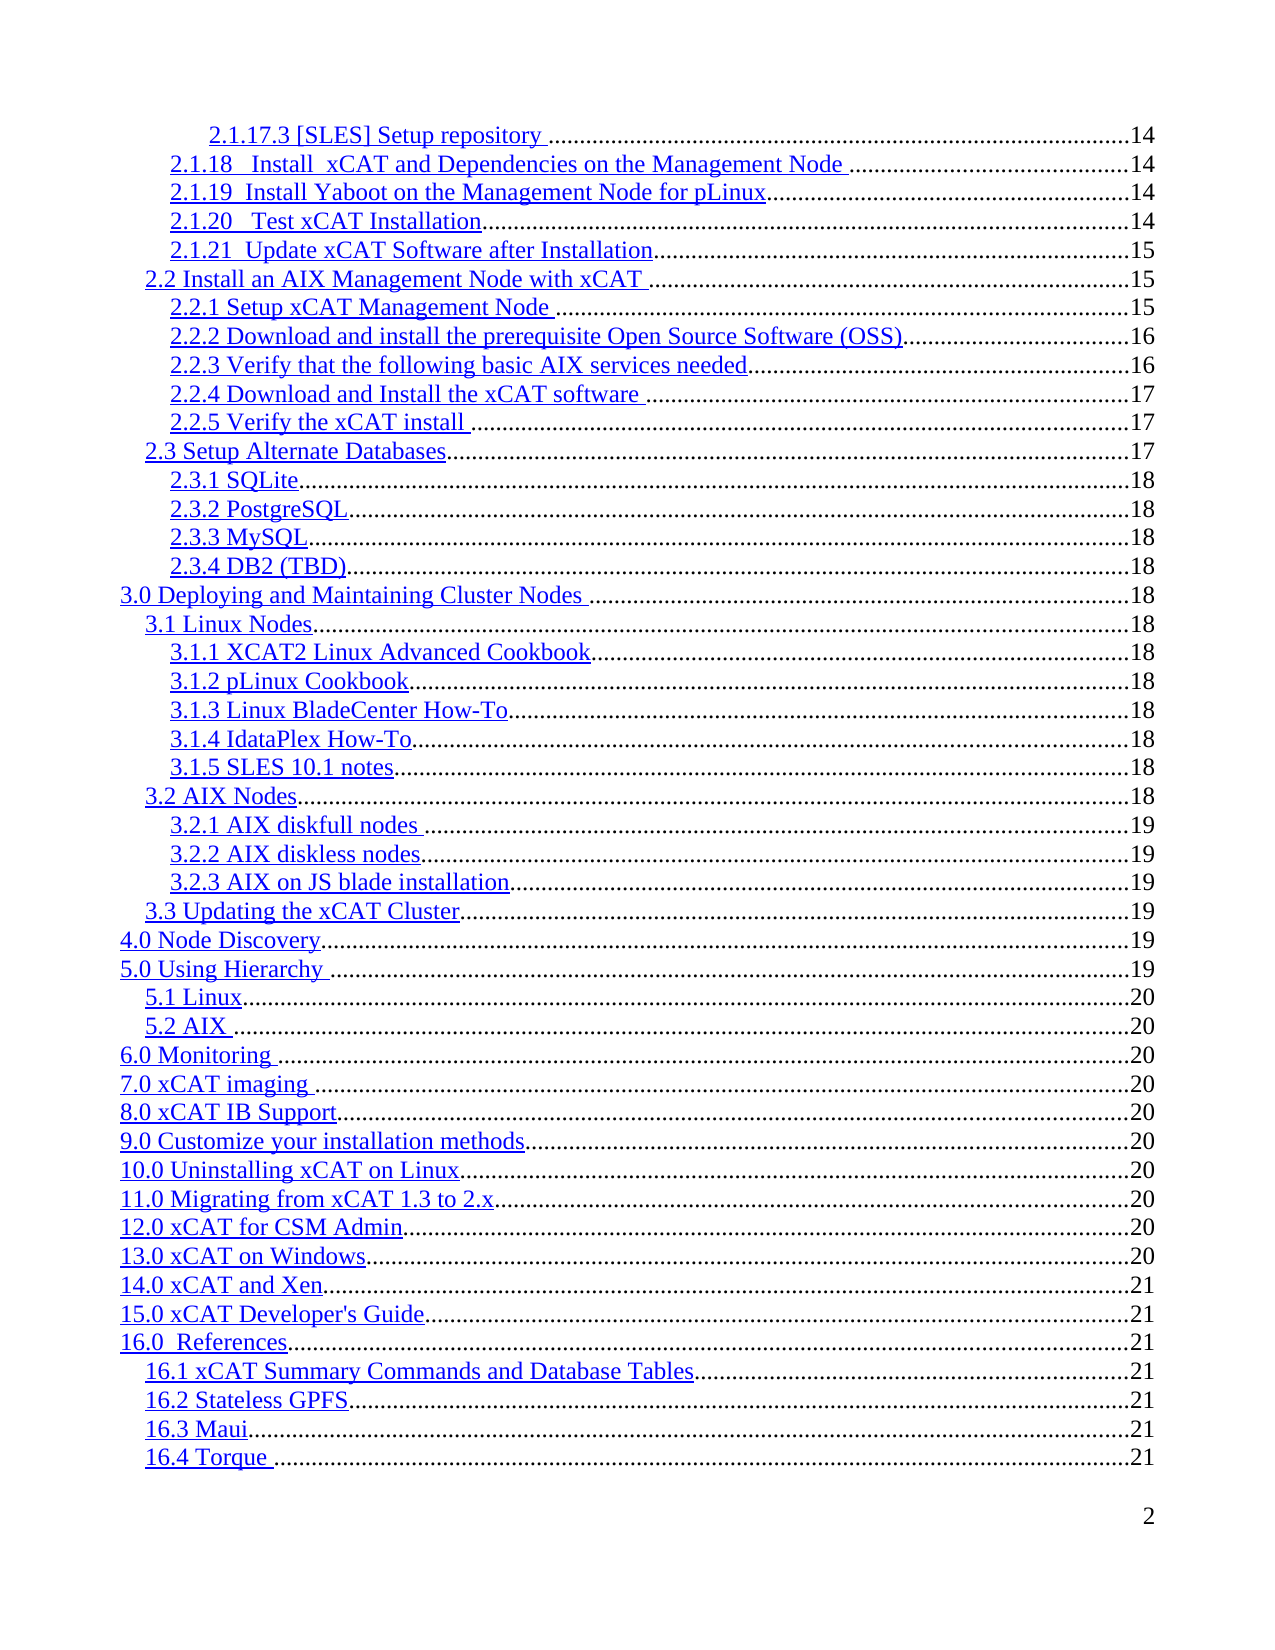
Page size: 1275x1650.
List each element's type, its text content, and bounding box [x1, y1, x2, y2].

text 2.2 Install an AIX Management Node with xCAT 15 [145, 264, 1155, 292]
text 3.2.1 AIX diskfull nodes 19 [170, 810, 1155, 839]
text 2.1.20 Test xCAT Installation 14 [170, 206, 1155, 235]
text 3.1.1 XCAT2 Linux Advanced Cookbook 18 [170, 637, 1155, 666]
text 16.2 Stateless GPFS 21 [145, 1385, 1155, 1414]
text 3.2.3 AIX on JS blade installation 19 [170, 867, 1155, 896]
text 3.1 Linux Nodes 18 [145, 609, 1155, 637]
text 2.2.4 Download and Install the xCAT software 17 [170, 379, 1155, 407]
text 2.3.2 PostgreSQL 18 [170, 494, 1155, 522]
text 2.3 Setup Alternate Databases 17 [145, 436, 1155, 465]
text 16.3 Maui 21 [145, 1414, 1155, 1442]
text 3.1.3 Linux BladeCenter How-To 18 [170, 695, 1155, 724]
text 16.0 References 21 [120, 1327, 1155, 1356]
text 5.0 Using Hierarchy 19 [120, 954, 1155, 982]
text 2.2.1 Setup xCAT Management Node 15 [170, 292, 1155, 321]
text 11.0 Migrating from xCAT 1.3 to 2.x 20 [120, 1184, 1155, 1212]
text 14.0 xCAT and Xen 21 [120, 1270, 1155, 1299]
text 8.0 xCAT IB Support 20 [120, 1097, 1155, 1126]
text 3.1.5 SLES 10.1 notes 18 [170, 752, 1155, 781]
text 16.4 Torque 21 [145, 1442, 1155, 1471]
text 15.0 xCAT Developer's Guide 21 [120, 1299, 1155, 1327]
text 5.1 Linux 20 [145, 982, 1155, 1011]
text 4.0 Node Discovery 19 [120, 925, 1155, 954]
text 2.1.21 Update xCAT Software after Installation 15 [170, 235, 1155, 264]
text 2.2.3 Verify that the following basic AIX services needed 16 [170, 350, 1155, 379]
text 7.0 xCAT imaging 20 [120, 1069, 1155, 1097]
text 6.0 Monitoring 20 [120, 1040, 1155, 1069]
text 2.3.1 SQLite 18 [170, 465, 1155, 494]
text 2.3.3 MySQL 18 [170, 522, 1155, 551]
text 2.1.18 Install xCAT and Dependencies on the Management Node 14 [170, 149, 1155, 177]
text 3.1.2 pLinux Cookbook 18 [170, 666, 1155, 695]
text 10.0 Uninstalling xCAT on Linux 20 [120, 1155, 1155, 1184]
text 16.1 xCAT Summary Commands and Database Tables 21 [145, 1356, 1155, 1385]
text 2.1.17.3 [SLES] Setup repository 14 [208, 120, 1155, 149]
text 2.2.5 Verify the xCAT install 17 [170, 407, 1155, 436]
text 3.1.4 IdataPlex How-To 18 [170, 724, 1155, 752]
text 13.0 xCAT on Windows 20 [120, 1241, 1155, 1270]
text 2.1.19 Install Yaboot on the Management Node for pLinux 14 [170, 177, 1155, 206]
text 5.2 AIX 20 [145, 1011, 1155, 1040]
text 3.0 Deploying and Maintaining Cluster Nodes 18 [120, 580, 1155, 609]
text 3.3 Updating the xCAT Cluster 19 [145, 896, 1155, 925]
text 2.2.2 Download and install the prerequisite Open Source Software (OSS) 16 [170, 321, 1155, 350]
text 3.2.2 AIX diskless nodes 19 [170, 839, 1155, 867]
text 3.2 AIX Nodes 18 [145, 781, 1155, 810]
text 12.0 xCAT for CSM Admin 20 [120, 1212, 1155, 1241]
text 9.0 Customize your installation methods 20 [120, 1126, 1155, 1155]
text 2.3.4 DB2 (TBD) 18 [170, 551, 1155, 580]
